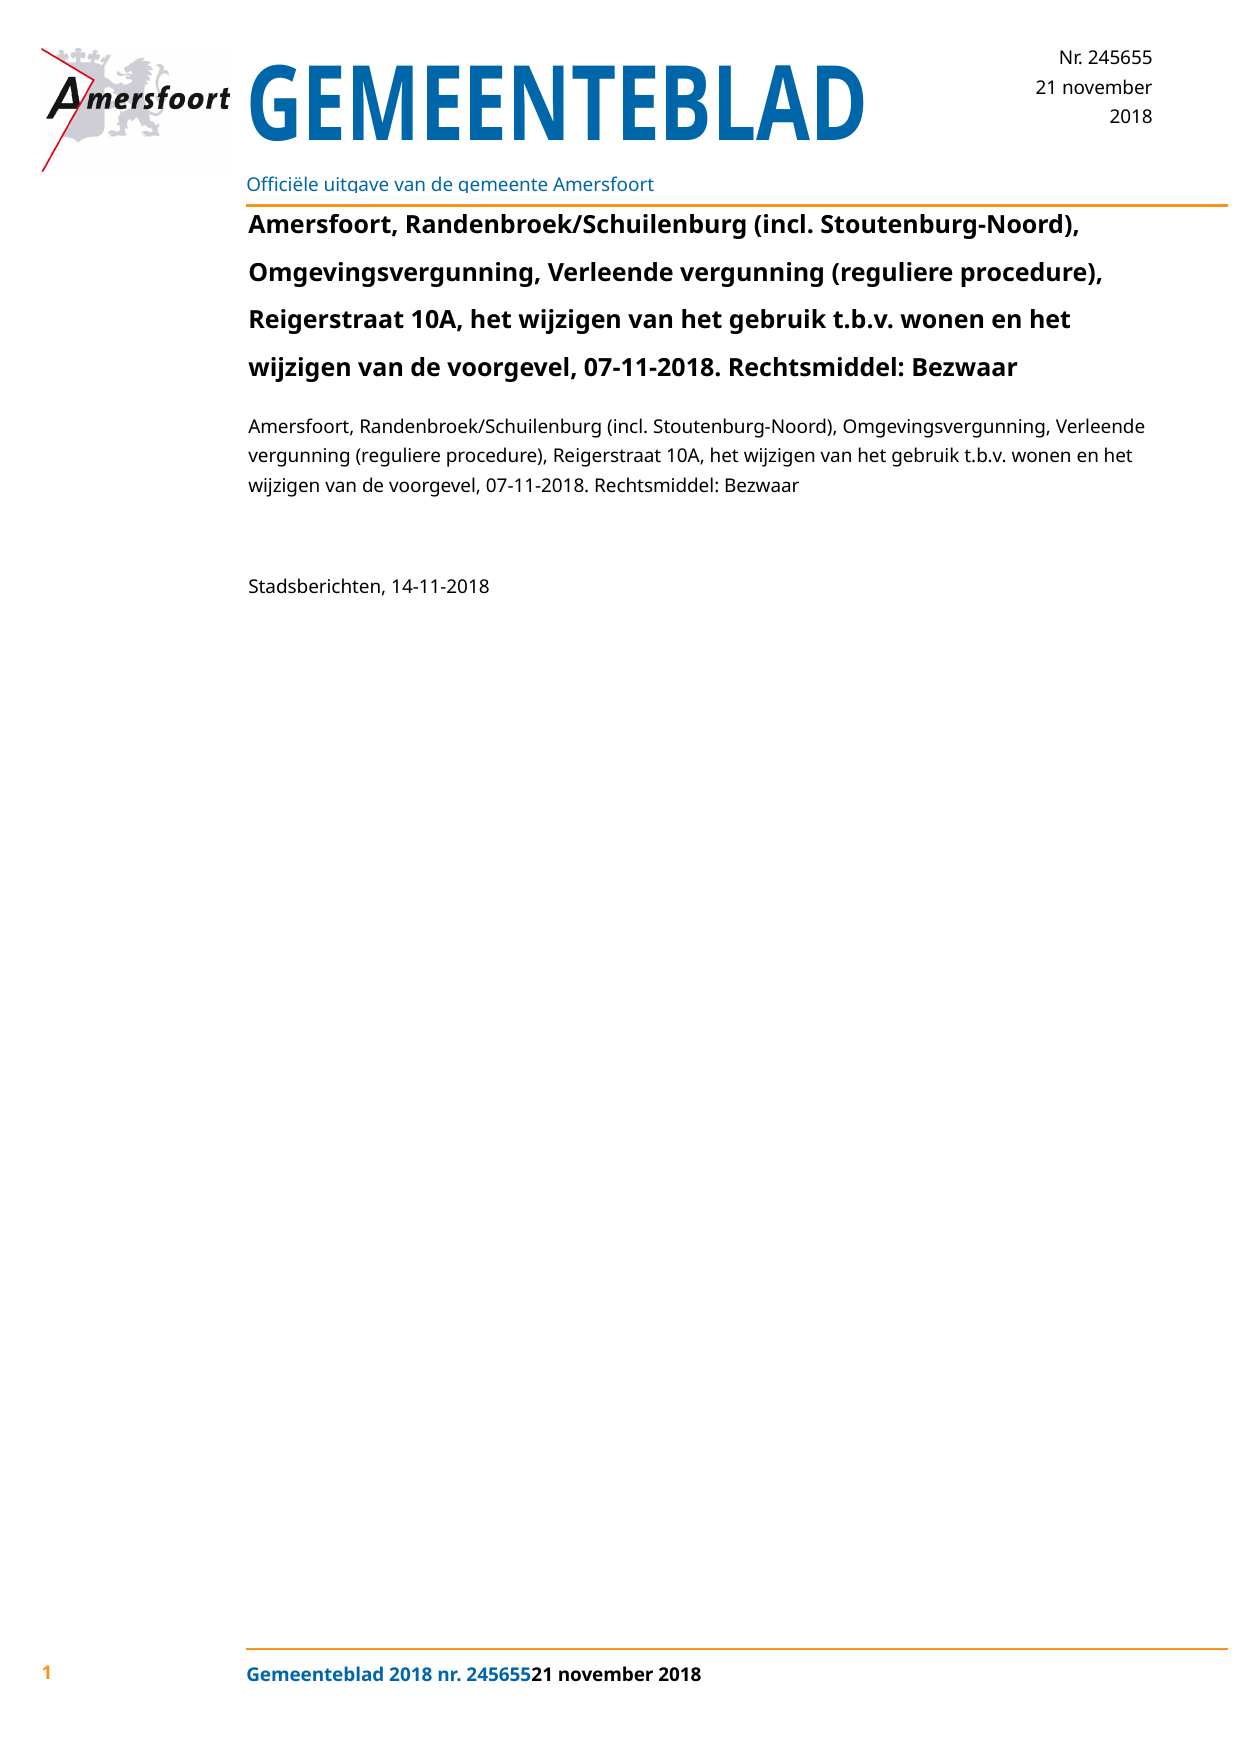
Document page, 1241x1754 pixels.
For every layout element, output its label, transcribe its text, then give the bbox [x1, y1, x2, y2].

text Amersfoort, Randenbroek/Schuilenburg (incl. Stoutenburg-Noord), Omgevingsvergunning, Verleende vergunning (reguliere procedure), Reigerstraat 10A, het wijzigen van het gebruik t.b.v. wonen en het wijzigen van de voorgevel, 07-11-2018. Rechtsmiddel: Bezwaar [248, 413, 1152, 498]
text Amersfoort, Randenbroek/Schuilenburg (incl. Stoutenburg-Noord), Omgevingsvergunning, Verleende vergunning (reguliere procedure), Reigerstraat 10A, het wijzigen van het gebruik t.b.v. wonen en het wijzigen van de voorgevel, 07-11-2018. Rechtsmiddel: Bezwaar [248, 207, 1152, 384]
text Stadsberichten, 14-11-2018 [248, 573, 1152, 599]
picture [41, 47, 231, 172]
